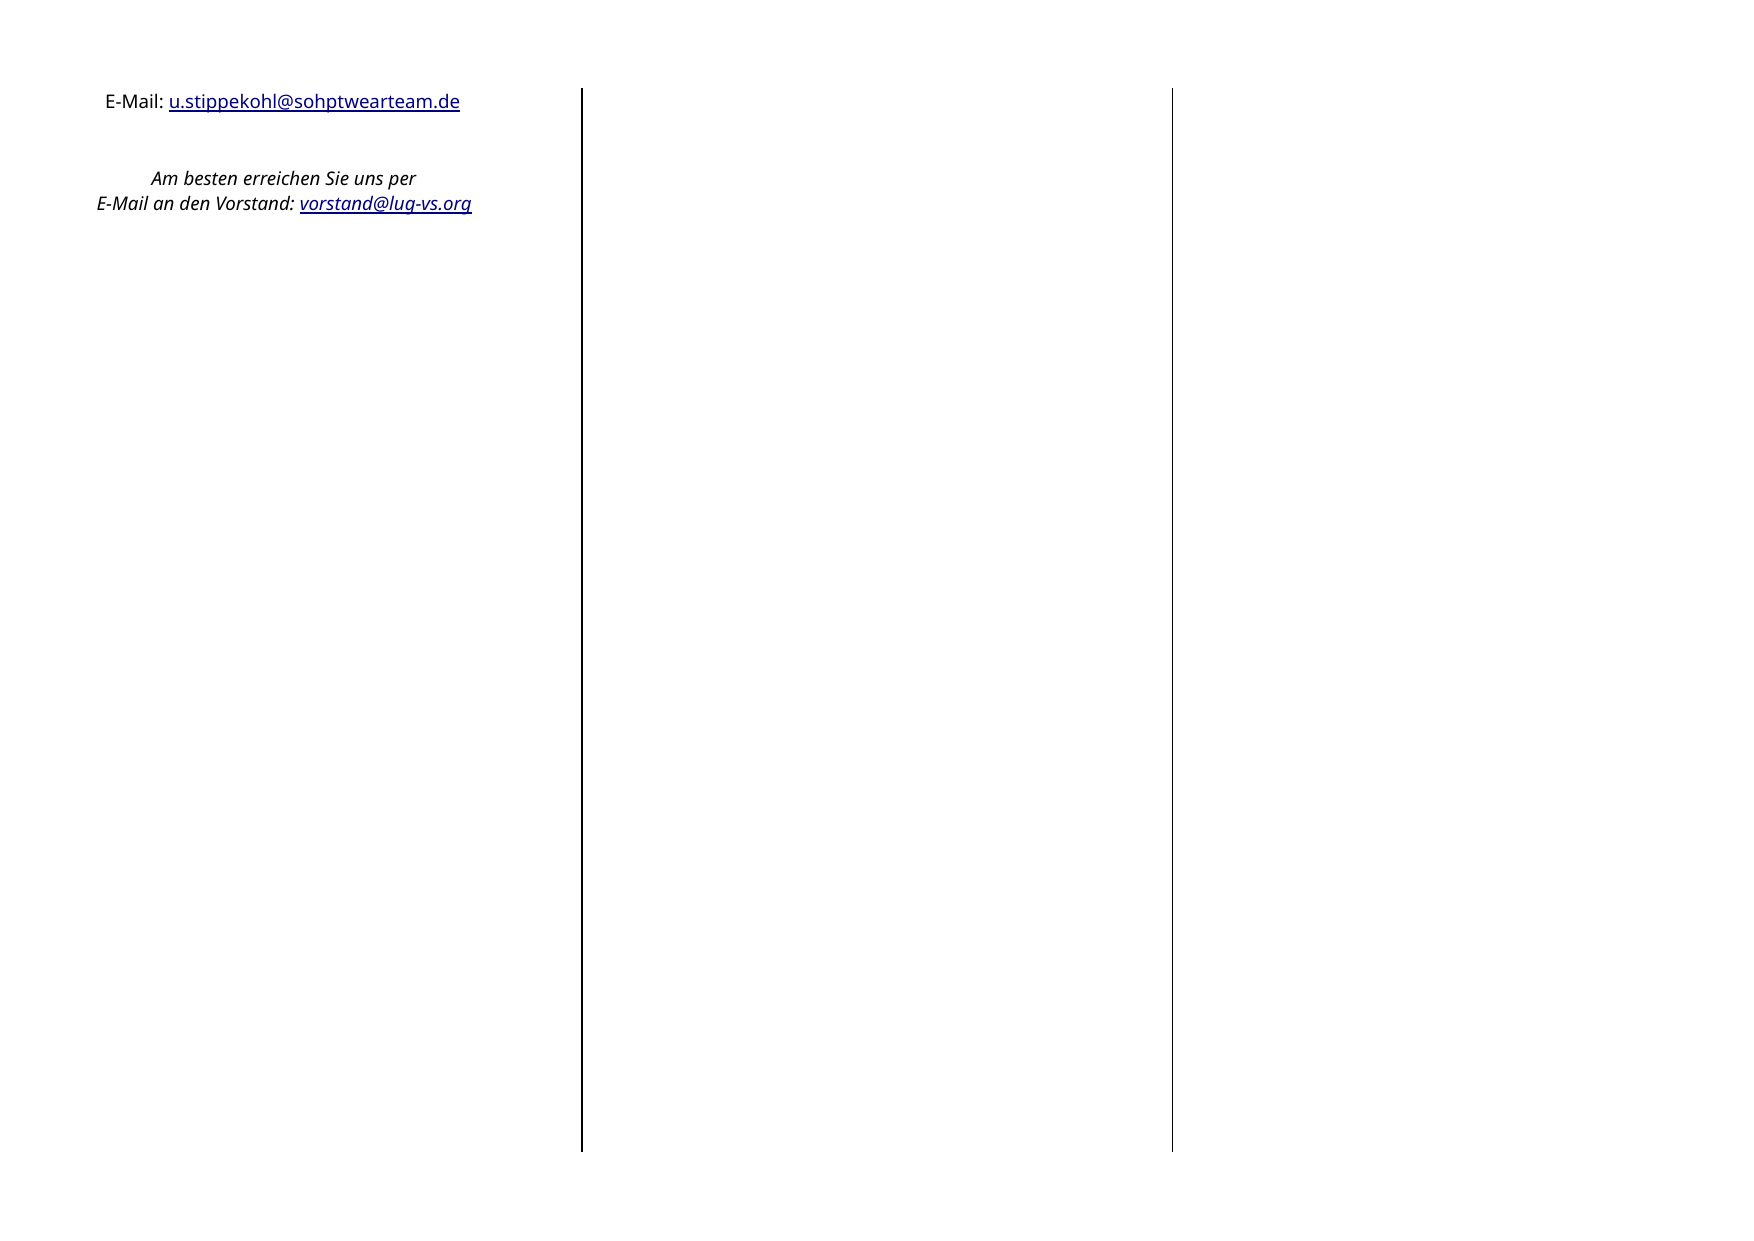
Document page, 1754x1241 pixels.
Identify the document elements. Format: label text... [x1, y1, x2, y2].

text E-Mail an den Vorstand: vorstand@lug-vs.org [47, 191, 523, 216]
text Am besten erreichen Sie uns per [47, 165, 523, 191]
text E-Mail: u.stippekohl@sohptwearteam.de [47, 88, 523, 114]
